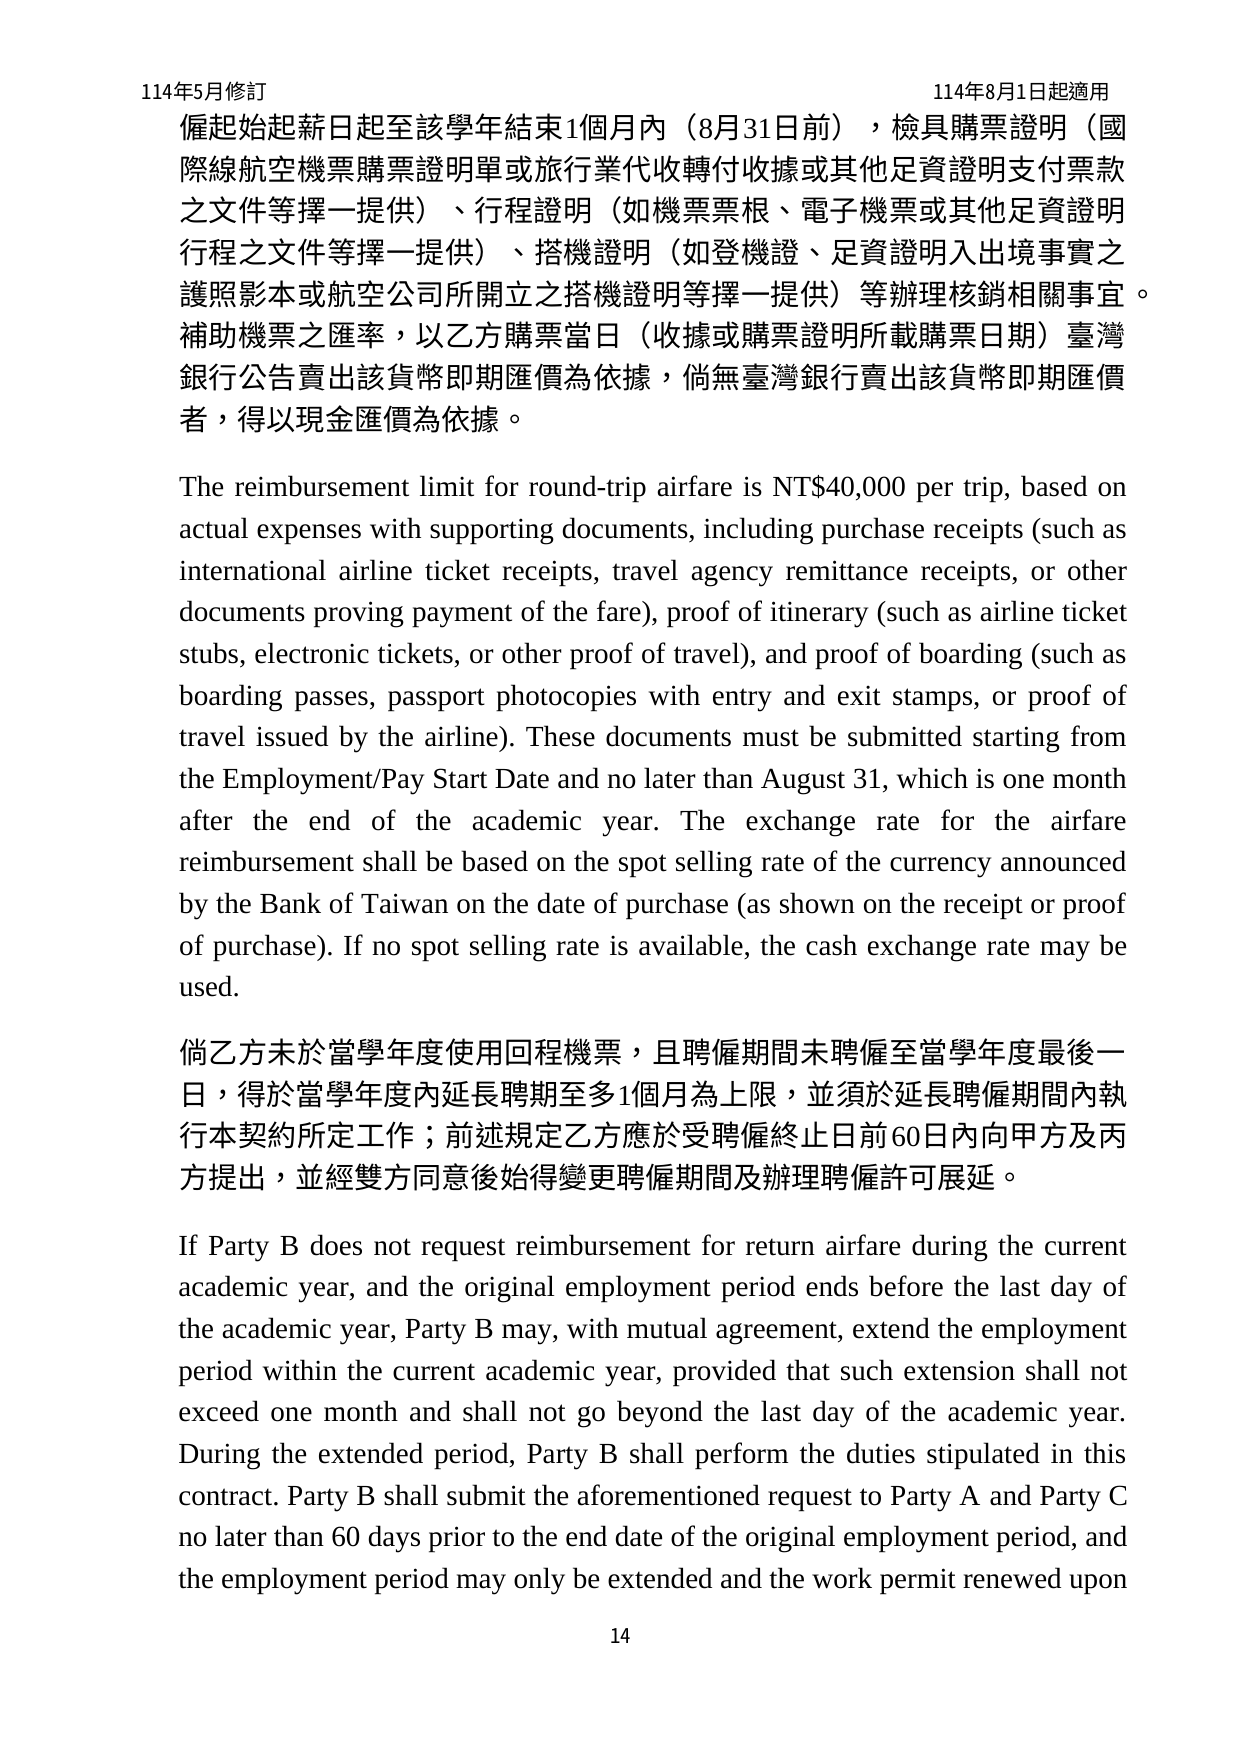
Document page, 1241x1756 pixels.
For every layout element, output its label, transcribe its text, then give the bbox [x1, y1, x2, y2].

text 來程及回程機票補助額度上限均為每次新臺幣4萬元且核實報支，並應於聘僱起始起薪日起至該學年結束1個月內（8月31日前），檢具購票證明（國際線航空機票購票證明單或旅行業代收轉付收據或其他足資證明支付票款之文件等擇一提供）、行程證明（如機票票根、電子機票或其他足資證明行程之文件等擇一提供）、搭機證明（如登機證、足資證明入出境事實之護照影本或航空公司所開立之搭機證明等擇一提供）等辦理核銷相關事宜。補助機票之匯率，以乙方購票當日（收據或購票證明所載購票日期）臺灣銀行公告賣出該貨幣即期匯價為依據，倘無臺灣銀行賣出該貨幣即期匯價者，得以現金匯價為依據。 [179, 105, 1128, 438]
text If Party B does not request reimbursement for return airfare during the current academic year, and the original employment period ends before the last day of the academic year, Party B may, with mutual agreement, extend the employment period within the current academic year, provided that such extension shall not exceed one month and shall not go beyond the last day of the academic year. During the extended period, Party B shall perform the duties stipulated in this contract. Party B shall submit the aforementioned request to Party A and Party C no later than 60 days prior to the end date of the original employment period, and the employment period may only be extended and the work permit renewed upon [178, 1222, 1128, 1597]
text The reimbursement limit for round-trip airfare is NT$40,000 per trip, based on actual expenses with supporting documents, including purchase receipts (such as international airline ticket receipts, travel agency remittance receipts, or other documents proving payment of the fare), proof of itinerary (such as airline ticket stubs, electronic tickets, or other proof of travel), and proof of boarding (such as boarding passes, passport photocopies with entry and exit stamps, or proof of travel issued by the airline). These documents must be submitted starting from the Employment/Pay Start Date and no later than August 31, which is one month after the end of the academic year. The exchange rate for the airfare reimbursement shall be based on the spot selling rate of the currency announced by the Bank of Taiwan on the date of purchase (as shown on the receipt or proof of purchase). If no spot selling rate is available, the cash exchange rate may be used. [179, 463, 1128, 1005]
text 倘乙方未於當學年度使用回程機票，且聘僱期間未聘僱至當學年度最後一日，得於當學年度內延長聘期至多1個月為上限，並須於延長聘僱期間內執行本契約所定工作；前述規定乙方應於受聘僱終止日前60日內向甲方及丙方提出，並經雙方同意後始得變更聘僱期間及辦理聘僱許可展延。 [179, 1030, 1128, 1197]
